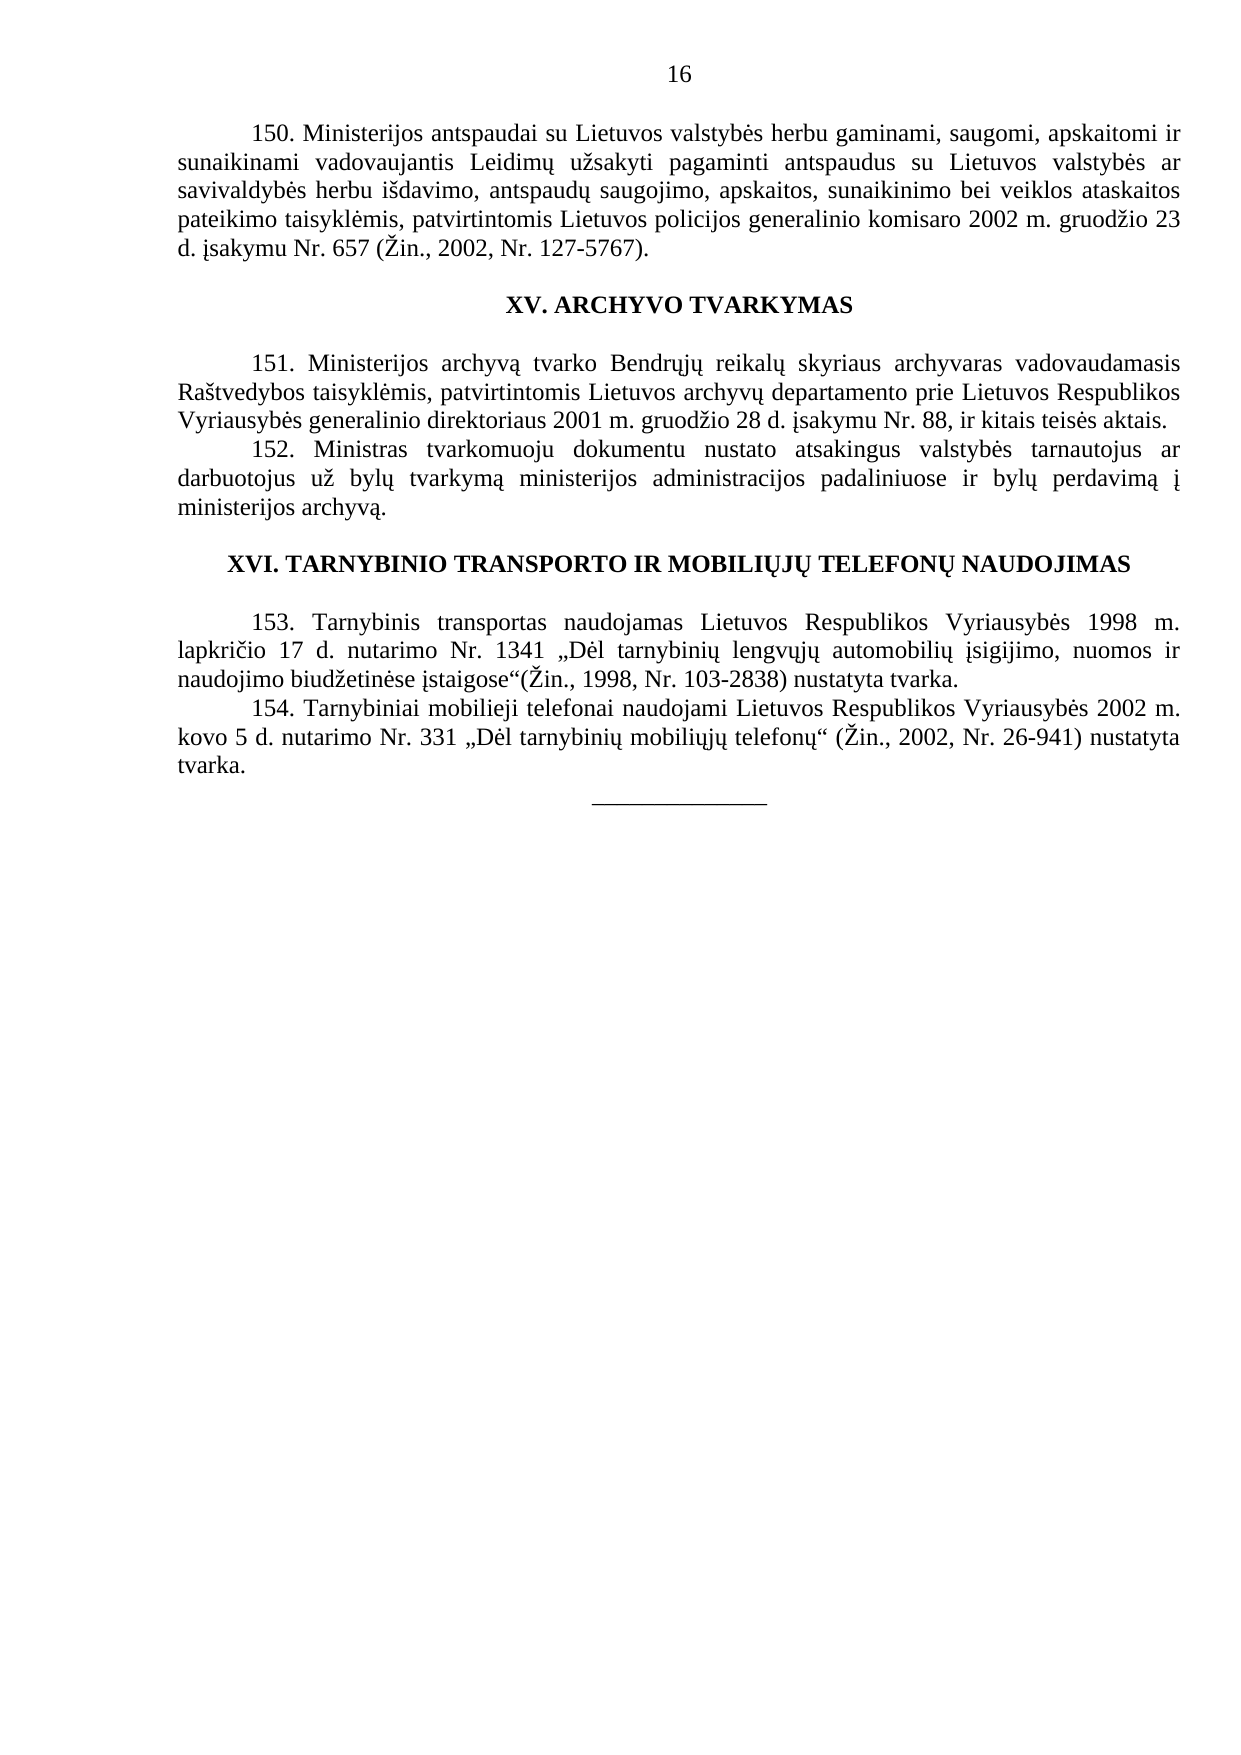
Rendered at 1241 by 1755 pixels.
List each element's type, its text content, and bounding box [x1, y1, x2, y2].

text 152. Ministras tvarkomuoju dokumentu nustato atsakingus valstybės tarnautojus ar darbuotojus už bylų tvarkymą ministerijos administracijos padaliniuose ir bylų perdavimą į ministerijos archyvą. [177, 434, 1181, 521]
text ______________ [177, 779, 1181, 808]
text 150. Ministerijos antspaudai su Lietuvos valstybės herbu gaminami, saugomi, apskaitomi ir sunaikinami vadovaujantis Leidimų užsakyti pagaminti antspaudus su Lietuvos valstybės ar savivaldybės herbu išdavimo, antspaudų saugojimo, apskaitos, sunaikinimo bei veiklos ataskaitos pateikimo taisyklėmis, patvirtintomis Lietuvos policijos generalinio komisaro 2002 m. gruodžio 23 d. įsakymu Nr. 657 (Žin., 2002, Nr. 127-5767). [177, 118, 1181, 262]
text 151. Ministerijos archyvą tvarko Bendrųjų reikalų skyriaus archyvaras vadovaudamasis Raštvedybos taisyklėmis, patvirtintomis Lietuvos archyvų departamento prie Lietuvos Respublikos Vyriausybės generalinio direktoriaus 2001 m. gruodžio 28 d. įsakymu Nr. 88, ir kitais teisės aktais. [177, 348, 1181, 434]
text XV. ARCHYVO TVARKYMAS [177, 291, 1181, 319]
text 153. Tarnybinis transportas naudojamas Lietuvos Respublikos Vyriausybės 1998 m. lapkričio 17 d. nutarimo Nr. 1341 „Dėl tarnybinių lengvųjų automobilių įsigijimo, nuomos ir naudojimo biudžetinėse įstaigose“(Žin., 1998, Nr. 103-2838) nustatyta tvarka. [177, 607, 1181, 693]
text XVI. TARNYBINIO TRANSPORTO IR MOBILIŲJŲ TELEFONŲ NAUDOJIMAS [177, 549, 1181, 578]
text 154. Tarnybiniai mobilieji telefonai naudojami Lietuvos Respublikos Vyriausybės 2002 m. kovo 5 d. nutarimo Nr. 331 „Dėl tarnybinių mobiliųjų telefonų“ (Žin., 2002, Nr. 26-941) nustatyta tvarka. [177, 693, 1181, 779]
